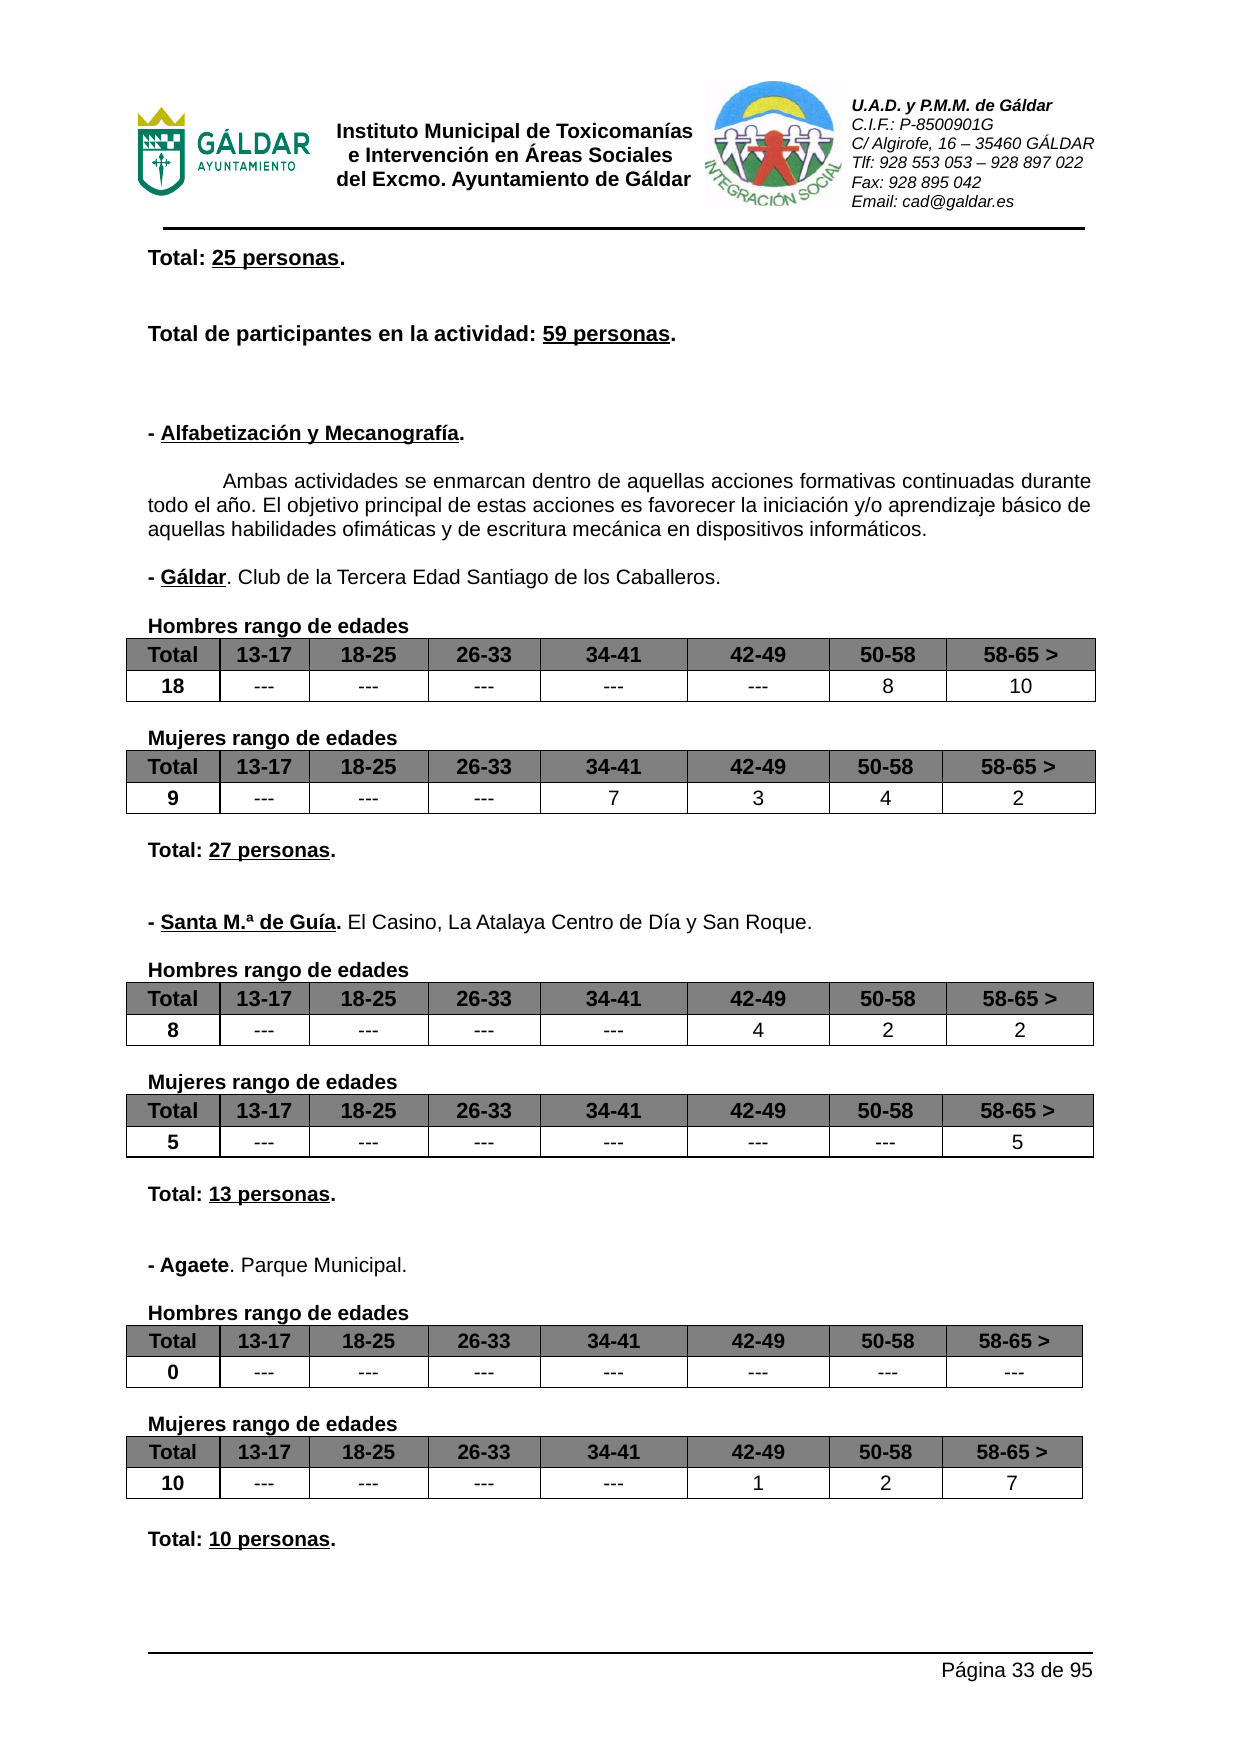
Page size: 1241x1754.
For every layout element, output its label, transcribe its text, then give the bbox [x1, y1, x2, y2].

table_header 42-49 [688, 1326, 829, 1356]
table_cell --- [310, 671, 428, 701]
table_cell --- [310, 1015, 428, 1044]
table_cell --- [310, 1357, 428, 1387]
table_header 58-65 > [943, 1095, 1093, 1126]
text Hombres rango de edades [148, 1301, 1093, 1325]
table_cell --- [541, 671, 687, 701]
text Hombres rango de edades [148, 958, 1093, 982]
table_cell --- [541, 1015, 687, 1044]
table_cell 4 [830, 783, 942, 813]
table_cell --- [947, 1357, 1082, 1387]
table_header 42-49 [688, 751, 829, 782]
picture [705, 81, 842, 206]
table_header 13-17 [221, 1437, 309, 1467]
table_cell 0 [127, 1357, 219, 1387]
text Hombres rango de edades [148, 614, 1093, 638]
table_header 58-65 > [943, 1437, 1082, 1467]
text Total: 13 personas. [148, 1181, 1093, 1205]
table_header 50-58 [830, 1437, 942, 1467]
table_cell 8 [830, 671, 946, 701]
table_header 26-33 [429, 1437, 540, 1467]
table_cell 2 [943, 783, 1095, 813]
table_header 50-58 [830, 1095, 942, 1126]
table_header Total [127, 1095, 219, 1126]
table_header 50-58 [830, 1326, 946, 1356]
text Ambas actividades se enmarcan dentro de aquellas acciones formativas continuadas durante todo el año. El objetivo principal de estas acciones es favorecer la iniciación y/o aprendizaje básico de aquellas habilidades ofimáticas y de escritura mecánica en dispositivos informáticos. [148, 469, 1093, 541]
text Total: 27 personas. [148, 838, 1093, 862]
table_header Total [127, 1437, 219, 1467]
table_cell --- [429, 1468, 540, 1497]
text Mujeres rango de edades [148, 726, 1093, 750]
table_header 13-17 [221, 639, 309, 670]
table_cell --- [688, 1357, 829, 1387]
table_cell 2 [947, 1015, 1093, 1044]
table_cell --- [310, 1127, 428, 1156]
table_header 26-33 [429, 1095, 540, 1126]
table_cell --- [541, 1468, 687, 1497]
table_cell --- [429, 671, 540, 701]
table_header 13-17 [221, 1326, 309, 1356]
table_header 42-49 [688, 1437, 829, 1467]
table_header 26-33 [429, 1326, 540, 1356]
table_header 50-58 [830, 639, 946, 670]
table_header 18-25 [310, 1326, 428, 1356]
table_header 34-41 [541, 1326, 687, 1356]
text Mujeres rango de edades [148, 1069, 1093, 1093]
table_cell --- [429, 1127, 540, 1156]
table_header 13-17 [221, 1095, 309, 1126]
table_cell --- [221, 783, 309, 813]
table_header 13-17 [221, 751, 309, 782]
table_header 42-49 [688, 639, 829, 670]
table_cell 7 [541, 783, 687, 813]
table_cell --- [310, 783, 428, 813]
text - Agaete. Parque Municipal. [148, 1253, 1093, 1277]
table_header 42-49 [688, 1095, 829, 1126]
table_cell --- [221, 1468, 309, 1497]
table_header 26-33 [429, 983, 540, 1014]
table_header 13-17 [221, 983, 309, 1014]
table_cell 18 [127, 671, 219, 701]
table_cell --- [541, 1357, 687, 1387]
table_header Total [127, 751, 219, 782]
table_header 18-25 [310, 1095, 428, 1126]
table_header 58-65 > [947, 1326, 1082, 1356]
table_cell --- [221, 671, 309, 701]
table_cell --- [688, 671, 829, 701]
table_header 18-25 [310, 983, 428, 1014]
table_header 34-41 [541, 1437, 687, 1467]
table_cell 10 [127, 1468, 219, 1497]
table_cell 3 [688, 783, 829, 813]
table_cell 4 [688, 1015, 829, 1044]
table_cell --- [310, 1468, 428, 1497]
table_cell --- [830, 1127, 942, 1156]
text - Alfabetización y Mecanografía. [148, 421, 1093, 445]
table_header 58-65 > [943, 751, 1095, 782]
table_header 18-25 [310, 639, 428, 670]
table_cell 10 [947, 671, 1095, 701]
table_cell --- [541, 1127, 687, 1156]
table_header 34-41 [541, 639, 687, 670]
text Total: 25 personas. [148, 245, 1093, 270]
table_cell --- [429, 783, 540, 813]
text - Santa M.ª de Guía. El Casino, La Atalaya Centro de Día y San Roque. [148, 910, 1093, 934]
table_cell 5 [127, 1127, 219, 1156]
table_header 26-33 [429, 751, 540, 782]
table_cell --- [221, 1127, 309, 1156]
table_cell --- [429, 1357, 540, 1387]
table_cell 2 [830, 1015, 946, 1044]
table_header Total [127, 639, 219, 670]
table_header 18-25 [310, 751, 428, 782]
table_cell 5 [943, 1127, 1093, 1156]
table_cell 2 [830, 1468, 942, 1497]
table_cell 7 [943, 1468, 1082, 1497]
table_header 58-65 > [947, 983, 1093, 1014]
table_cell --- [429, 1015, 540, 1044]
table_cell --- [830, 1357, 946, 1387]
table_cell --- [221, 1357, 309, 1387]
table_header Total [127, 1326, 219, 1356]
table_header 26-33 [429, 639, 540, 670]
table_header 42-49 [688, 983, 829, 1014]
table_header 50-58 [830, 751, 942, 782]
table_cell 8 [127, 1015, 219, 1044]
table_cell 9 [127, 783, 219, 813]
table_header 18-25 [310, 1437, 428, 1467]
table_header 34-41 [541, 983, 687, 1014]
table_cell 1 [688, 1468, 829, 1497]
table_header 58-65 > [947, 639, 1095, 670]
text - Gáldar. Club de la Tercera Edad Santiago de los Caballeros. [148, 565, 1093, 589]
table_header 34-41 [541, 1095, 687, 1126]
table_cell --- [688, 1127, 829, 1156]
picture [120, 84, 325, 218]
text Total de participantes en la actividad: 59 personas. [148, 295, 1093, 346]
table_cell --- [221, 1015, 309, 1044]
text Mujeres rango de edades [148, 1412, 1093, 1436]
text Total: 10 personas. [148, 1527, 1093, 1551]
table_header 50-58 [830, 983, 946, 1014]
table_header Total [127, 983, 219, 1014]
table_header 34-41 [541, 751, 687, 782]
